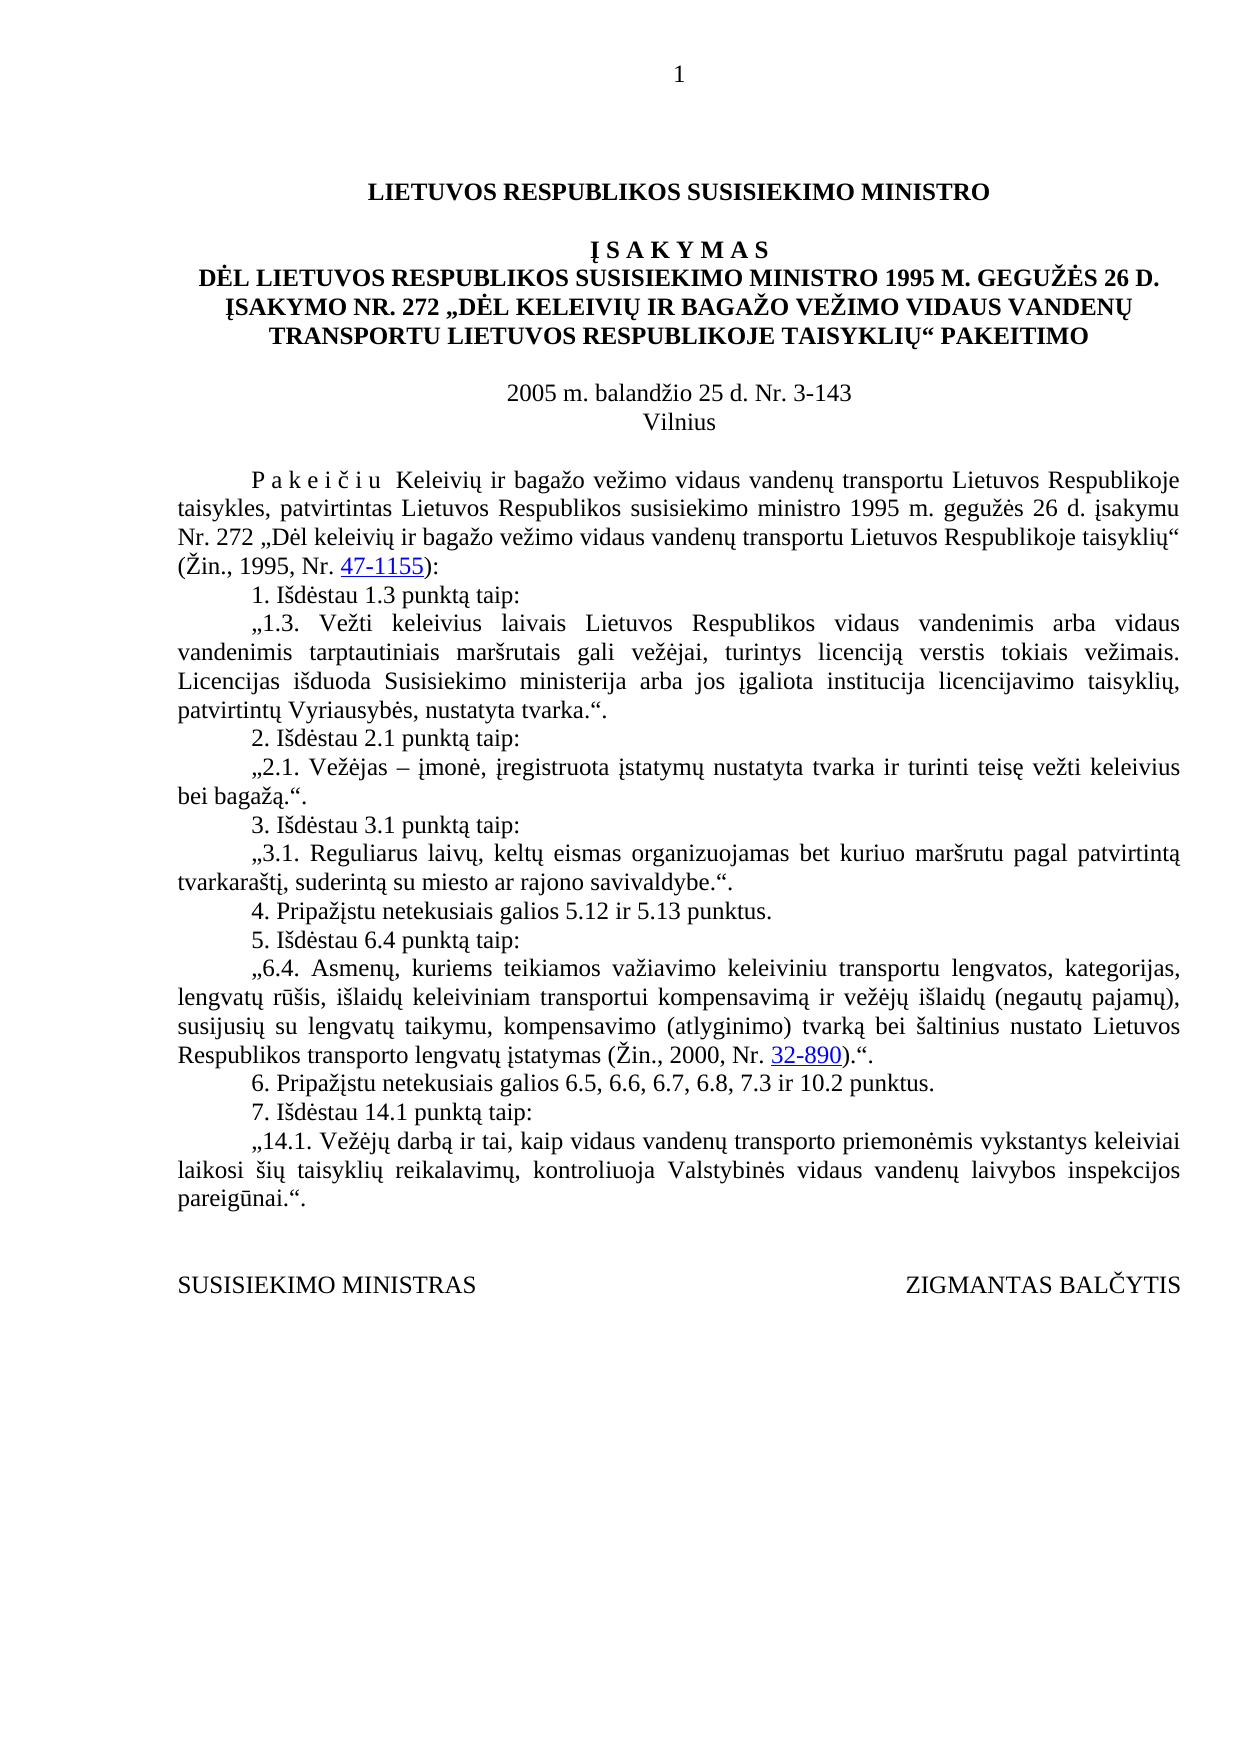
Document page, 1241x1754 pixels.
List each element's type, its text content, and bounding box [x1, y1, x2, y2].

text Vilnius [177, 407, 1181, 436]
text 2. Išdėstau 2.1 punktą taip: [177, 723, 1181, 752]
text „3.1. Reguliarus laivų, keltų eismas organizuojamas bet kuriuo maršrutu pagal patvirtintą tvarkaraštį, suderintą su miesto ar rajono savivaldybe.“. [177, 838, 1181, 896]
text 6. Pripažįstu netekusiais galios 6.5, 6.6, 6.7, 6.8, 7.3 ir 10.2 punktus. [177, 1068, 1181, 1097]
text 3. Išdėstau 3.1 punktą taip: [177, 810, 1181, 838]
text 4. Pripažįstu netekusiais galios 5.12 ir 5.13 punktus. [177, 896, 1181, 925]
text SUSISIEKIMO MINISTRAS ZIGMANTAS BALČYTIS [177, 1270, 1181, 1298]
text 5. Išdėstau 6.4 punktą taip: [177, 925, 1181, 953]
text 1. Išdėstau 1.3 punktą taip: [177, 580, 1181, 608]
text DĖL LIETUVOS RESPUBLIKOS SUSISIEKIMO MINISTRO 1995 M. GEGUŽĖS 26 D. ĮSAKYMO NR. 272 „DĖL KELEIVIŲ IR BAGAŽO VEŽIMO VIDAUS VANDENŲ TRANSPORTU LIETUVOS RESPUBLIKOJE TAISYKLIŲ“ PAKEITIMO [177, 263, 1181, 350]
text „1.3. Vežti keleivius laivais Lietuvos Respublikos vidaus vandenimis arba vidaus vandenimis tarptautiniais maršrutais gali vežėjai, turintys licenciją verstis tokiais vežimais. Licencijas išduoda Susisiekimo ministerija arba jos įgaliota institucija licencijavimo taisyklių, patvirtintų Vyriausybės, nustatyta tvarka.“. [177, 608, 1181, 723]
text „14.1. Vežėjų darbą ir tai, kaip vidaus vandenų transporto priemonėmis vykstantys keleiviai laikosi šių taisyklių reikalavimų, kontroliuoja Valstybinės vidaus vandenų laivybos inspekcijos pareigūnai.“. [177, 1126, 1181, 1212]
text 7. Išdėstau 14.1 punktą taip: [177, 1097, 1181, 1126]
text LIETUVOS RESPUBLIKOS SUSISIEKIMO MINISTRO [177, 177, 1181, 206]
text 2005 m. balandžio 25 d. Nr. 3-143 [177, 378, 1181, 407]
text Pakeičiu Keleivių ir bagažo vežimo vidaus vandenų transportu Lietuvos Respublikoje taisykles, patvirtintas Lietuvos Respublikos susisiekimo ministro 1995 m. gegužės 26 d. įsakymu Nr. 272 „Dėl keleivių ir bagažo vežimo vidaus vandenų transportu Lietuvos Respublikoje taisyklių“ (Žin., 1995, Nr. 47-1155): [177, 465, 1181, 580]
text „2.1. Vežėjas – įmonė, įregistruota įstatymų nustatyta tvarka ir turinti teisę vežti keleivius bei bagažą.“. [177, 752, 1181, 810]
text Į S A K Y M A S [177, 235, 1181, 263]
text „6.4. Asmenų, kuriems teikiamos važiavimo keleiviniu transportu lengvatos, kategorijas, lengvatų rūšis, išlaidų keleiviniam transportui kompensavimą ir vežėjų išlaidų (negautų pajamų), susijusių su lengvatų taikymu, kompensavimo (atlyginimo) tvarką bei šaltinius nustato Lietuvos Respublikos transporto lengvatų įstatymas (Žin., 2000, Nr. 32-890).“. [177, 953, 1181, 1068]
